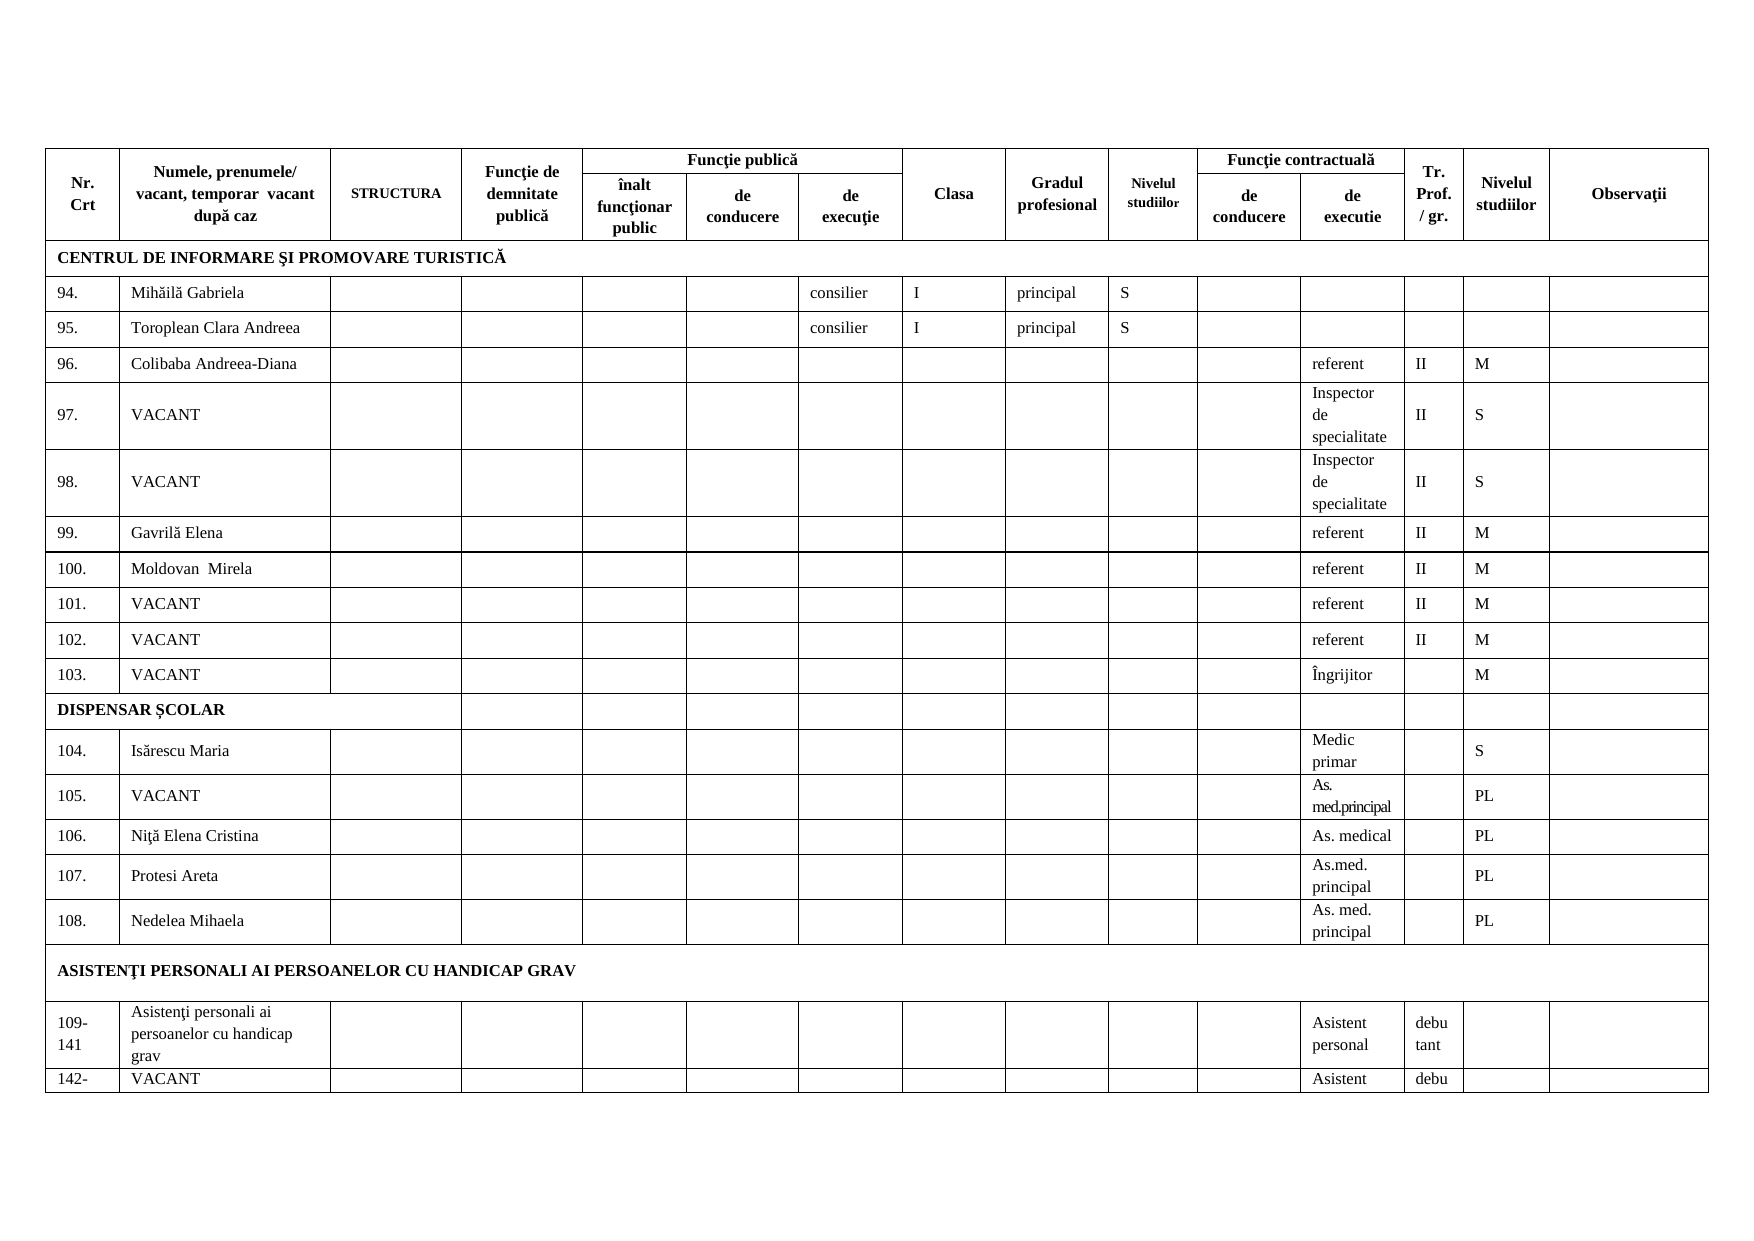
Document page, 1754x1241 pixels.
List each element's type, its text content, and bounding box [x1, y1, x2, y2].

table_cell As.med. principal [1301, 855, 1404, 899]
table_cell II [1405, 348, 1463, 382]
table_cell [583, 348, 686, 382]
table_cell Nedelea Mihaela [120, 900, 330, 944]
table_cell [1550, 277, 1708, 311]
table_cell [1198, 588, 1300, 622]
table_cell 107. [46, 855, 119, 899]
table_cell 108. [46, 900, 119, 944]
table_cell [583, 775, 686, 818]
table_cell [1006, 730, 1108, 773]
table_cell [1109, 623, 1197, 658]
table_cell [1405, 820, 1463, 854]
table_cell II [1405, 450, 1463, 516]
table_cell [1006, 775, 1108, 818]
table_cell [1109, 659, 1197, 693]
table_cell [1006, 588, 1108, 622]
table_cell [1109, 855, 1197, 899]
table_cell înalt funcţionar public [583, 174, 686, 240]
table_cell Isărescu Maria [120, 730, 330, 773]
table_cell VACANT [120, 659, 330, 693]
table_cell M [1464, 588, 1549, 622]
table_cell [1550, 588, 1708, 622]
table_cell [1006, 1069, 1108, 1092]
table_cell [1464, 694, 1549, 728]
table_cell [1198, 659, 1300, 693]
table_cell [331, 855, 461, 899]
table_cell [583, 450, 686, 516]
table_cell Asistent personal [1301, 1002, 1404, 1068]
table_cell [331, 1002, 461, 1068]
table_cell [1006, 1002, 1108, 1068]
table_cell referent [1301, 623, 1404, 658]
table_cell VACANT [120, 450, 330, 516]
table_cell [1550, 312, 1708, 347]
table_cell Moldovan Mirela [120, 553, 330, 587]
table_cell referent [1301, 517, 1404, 551]
table_cell [1109, 1069, 1197, 1092]
table_cell [1198, 277, 1300, 311]
table_cell II [1405, 383, 1463, 449]
table_cell [687, 1069, 798, 1092]
table_cell [1550, 623, 1708, 658]
table_cell consilier [799, 277, 902, 311]
table_cell [583, 383, 686, 449]
table_cell [1006, 348, 1108, 382]
table_cell [1198, 623, 1300, 658]
table_cell [1006, 517, 1108, 551]
table_cell 95. [46, 312, 119, 347]
table_cell [331, 553, 461, 587]
table_cell [799, 855, 902, 899]
table_cell [903, 855, 1005, 899]
table_cell [1301, 694, 1404, 728]
table_cell 104. [46, 730, 119, 773]
table_cell Inspector de specialitate [1301, 450, 1404, 516]
table_cell [583, 588, 686, 622]
table_cell [903, 623, 1005, 658]
table_cell [583, 1002, 686, 1068]
table_cell [1109, 730, 1197, 773]
table_cell ASISTENŢI PERSONALI AI PERSOANELOR CU HANDICAP GRAV [46, 945, 1708, 1001]
table_cell [903, 450, 1005, 516]
table_cell Inspector de specialitate [1301, 383, 1404, 449]
table_cell 100. [46, 553, 119, 587]
table_cell [1550, 730, 1708, 773]
table_header Tr. Prof./ gr. [1405, 149, 1463, 240]
table_header Funcţie de demnitate publică [462, 149, 582, 240]
table_cell S [1109, 277, 1197, 311]
table_cell S [1464, 450, 1549, 516]
table_cell S [1109, 312, 1197, 347]
table_cell [799, 694, 902, 728]
table_cell 103. [46, 659, 119, 693]
table_cell [687, 659, 798, 693]
table_cell Medic primar [1301, 730, 1404, 773]
table_cell 142- [46, 1069, 119, 1092]
table_cell principal [1006, 312, 1108, 347]
table_cell [799, 588, 902, 622]
table_cell Îngrijitor [1301, 659, 1404, 693]
table_cell [687, 450, 798, 516]
table_header Observaţii [1550, 149, 1708, 240]
table_cell [1109, 553, 1197, 587]
table_cell Niţă Elena Cristina [120, 820, 330, 854]
table_header Clasa [903, 149, 1005, 240]
table_cell consilier [799, 312, 902, 347]
table_cell [462, 855, 582, 899]
table_cell [799, 553, 902, 587]
table_cell [799, 383, 902, 449]
table_cell [1109, 694, 1197, 728]
table_cell [331, 1069, 461, 1092]
table_cell [799, 775, 902, 818]
table_cell [903, 588, 1005, 622]
table_cell [462, 588, 582, 622]
table_cell [462, 383, 582, 449]
table_cell [1198, 855, 1300, 899]
table_cell [687, 694, 798, 728]
table_cell VACANT [120, 775, 330, 818]
table_cell [462, 775, 582, 818]
table_cell [462, 1069, 582, 1092]
table_cell [799, 659, 902, 693]
table_header Nr. Crt [46, 149, 119, 240]
table_cell [1464, 1069, 1549, 1092]
table_cell 105. [46, 775, 119, 818]
table_cell [1198, 900, 1300, 944]
table_cell VACANT [120, 623, 330, 658]
table_cell [1198, 553, 1300, 587]
table_cell [1464, 277, 1549, 311]
table_cell [1550, 820, 1708, 854]
table_cell [687, 900, 798, 944]
table_cell [331, 659, 461, 693]
table_cell [331, 277, 461, 311]
table_cell II [1405, 588, 1463, 622]
table_cell Colibaba Andreea-Diana [120, 348, 330, 382]
table_cell [583, 820, 686, 854]
table_cell [1109, 517, 1197, 551]
table_cell [1405, 900, 1463, 944]
table_cell [903, 694, 1005, 728]
table_cell [1550, 517, 1708, 551]
table_header STRUCTURA [331, 149, 461, 240]
table_cell principal [1006, 277, 1108, 311]
table_cell As. medical [1301, 820, 1404, 854]
table_cell [1006, 694, 1108, 728]
table_cell Mihăilă Gabriela [120, 277, 330, 311]
table_cell M [1464, 623, 1549, 658]
table_cell [462, 1002, 582, 1068]
table_header Gradul profesional [1006, 149, 1108, 240]
table_cell [583, 517, 686, 551]
table_cell 97. [46, 383, 119, 449]
table_cell [331, 730, 461, 773]
table_cell 99. [46, 517, 119, 551]
table_cell [331, 450, 461, 516]
table_cell [903, 348, 1005, 382]
table_cell M [1464, 659, 1549, 693]
table_cell [799, 900, 902, 944]
table_cell [1109, 775, 1197, 818]
table_cell PL [1464, 820, 1549, 854]
table_cell [799, 450, 902, 516]
table_cell [1405, 775, 1463, 818]
table_cell Asistent [1301, 1069, 1404, 1092]
table_cell [1464, 312, 1549, 347]
table_cell [1301, 277, 1404, 311]
table_cell [799, 820, 902, 854]
table_cell [331, 820, 461, 854]
table_cell [1198, 450, 1300, 516]
table_cell [799, 1002, 902, 1068]
table_cell [1405, 659, 1463, 693]
table_cell [687, 820, 798, 854]
table_cell [462, 730, 582, 773]
table_cell [1198, 383, 1300, 449]
table_cell [687, 383, 798, 449]
table_cell [583, 730, 686, 773]
table_cell [462, 659, 582, 693]
table_cell [799, 623, 902, 658]
table_cell [331, 775, 461, 818]
table_cell [583, 855, 686, 899]
table_cell [1550, 775, 1708, 818]
table_cell As. med. principal [1301, 900, 1404, 944]
table_cell [1405, 277, 1463, 311]
table_cell I [903, 277, 1005, 311]
table_cell PL [1464, 775, 1549, 818]
table_cell [1006, 855, 1108, 899]
table_cell [1198, 694, 1300, 728]
table_cell [1464, 1002, 1549, 1068]
table_cell 102. [46, 623, 119, 658]
table_cell [1109, 348, 1197, 382]
table_cell II [1405, 517, 1463, 551]
table_cell [1198, 775, 1300, 818]
table_cell [1109, 820, 1197, 854]
table_cell [1550, 348, 1708, 382]
table_cell Protesi Areta [120, 855, 330, 899]
table_cell [1006, 623, 1108, 658]
table_cell [903, 820, 1005, 854]
table_cell VACANT [120, 588, 330, 622]
table_cell referent [1301, 553, 1404, 587]
table_cell [1006, 900, 1108, 944]
table_cell [583, 694, 686, 728]
table_cell de conducere [1198, 174, 1300, 240]
table_cell [1405, 855, 1463, 899]
table_cell de execuţie [799, 174, 902, 240]
table_cell [462, 517, 582, 551]
table_cell Gavrilă Elena [120, 517, 330, 551]
table_header Funcţie publică [583, 149, 902, 173]
table_cell [1550, 553, 1708, 587]
table_cell [1550, 1002, 1708, 1068]
table_cell [1109, 450, 1197, 516]
table_cell Toroplean Clara Andreea [120, 312, 330, 347]
table_cell referent [1301, 348, 1404, 382]
table_cell DISPENSAR ȘCOLAR [46, 694, 461, 728]
table_cell [1550, 1069, 1708, 1092]
table_cell [1550, 855, 1708, 899]
table_cell [799, 517, 902, 551]
table_cell [1109, 900, 1197, 944]
table_cell [462, 348, 582, 382]
table_cell VACANT [120, 383, 330, 449]
table_cell 96. [46, 348, 119, 382]
table_cell M [1464, 517, 1549, 551]
table_cell [687, 277, 798, 311]
table_cell [687, 775, 798, 818]
table_cell debutant [1405, 1002, 1463, 1068]
table_cell [583, 277, 686, 311]
table_cell [687, 730, 798, 773]
table_cell [903, 659, 1005, 693]
table_cell [583, 623, 686, 658]
table_cell [331, 588, 461, 622]
table_cell [687, 553, 798, 587]
table_cell [331, 623, 461, 658]
table_cell [1198, 730, 1300, 773]
table_cell de conducere [687, 174, 798, 240]
table_header Numele, prenumele/ vacant, temporar vacant după caz [120, 149, 330, 240]
table_cell [1301, 312, 1404, 347]
table_cell [462, 623, 582, 658]
table_cell S [1464, 383, 1549, 449]
table_cell [1006, 659, 1108, 693]
table_cell [1550, 694, 1708, 728]
table_cell S [1464, 730, 1549, 773]
table_cell M [1464, 348, 1549, 382]
table_header Funcţie contractuală [1198, 149, 1404, 173]
table_cell [331, 383, 461, 449]
table_cell CENTRUL DE INFORMARE ŞI PROMOVARE TURISTICĂ [46, 241, 1708, 276]
table_cell [462, 277, 582, 311]
table_cell 109-141 [46, 1002, 119, 1068]
table_cell [1006, 820, 1108, 854]
table_cell [331, 517, 461, 551]
table_cell [799, 348, 902, 382]
table_header Nivelul studiilor [1464, 149, 1549, 240]
table_cell [903, 383, 1005, 449]
table_cell [687, 517, 798, 551]
table_cell I [903, 312, 1005, 347]
table_cell [331, 348, 461, 382]
table_cell [687, 312, 798, 347]
table_cell As. med.principal [1301, 775, 1404, 818]
table_cell [1109, 588, 1197, 622]
table_cell [903, 517, 1005, 551]
table_cell [1006, 383, 1108, 449]
table_cell [1109, 383, 1197, 449]
table_cell [583, 312, 686, 347]
table_cell [1006, 553, 1108, 587]
table_cell [1109, 1002, 1197, 1068]
table_cell [1198, 312, 1300, 347]
table_cell [903, 553, 1005, 587]
table_cell [903, 900, 1005, 944]
table_cell [687, 1002, 798, 1068]
table_cell 94. [46, 277, 119, 311]
table_cell [462, 820, 582, 854]
table_cell [1405, 312, 1463, 347]
table_cell referent [1301, 588, 1404, 622]
table_cell [462, 694, 582, 728]
table_cell [583, 659, 686, 693]
table_cell [687, 588, 798, 622]
table_cell M [1464, 553, 1549, 587]
table_cell PL [1464, 855, 1549, 899]
table_cell [687, 623, 798, 658]
table_cell VACANT [120, 1069, 330, 1092]
table_cell [799, 1069, 902, 1092]
table_cell [1550, 659, 1708, 693]
table_cell 106. [46, 820, 119, 854]
table_cell [583, 1069, 686, 1092]
table_cell [1198, 820, 1300, 854]
table_cell [1405, 730, 1463, 773]
table_cell [331, 900, 461, 944]
table_cell [799, 730, 902, 773]
table_cell de executie [1301, 174, 1404, 240]
table_cell [583, 553, 686, 587]
table_cell II [1405, 553, 1463, 587]
table_cell [1198, 348, 1300, 382]
table_cell [462, 312, 582, 347]
table_cell PL [1464, 900, 1549, 944]
table_cell [1198, 1002, 1300, 1068]
table_cell 101. [46, 588, 119, 622]
table_cell [903, 1069, 1005, 1092]
table_cell [1550, 383, 1708, 449]
table_cell Asistenţi personali ai persoanelor cu handicap grav [120, 1002, 330, 1068]
table_cell [687, 348, 798, 382]
table_cell [462, 553, 582, 587]
table_cell [583, 900, 686, 944]
table_cell [1198, 517, 1300, 551]
table_cell II [1405, 623, 1463, 658]
table_cell [1405, 694, 1463, 728]
table_cell [1198, 1069, 1300, 1092]
table_cell 98. [46, 450, 119, 516]
table_cell [1550, 900, 1708, 944]
table_cell [1006, 450, 1108, 516]
table_cell [1550, 450, 1708, 516]
table_cell [903, 1002, 1005, 1068]
table_cell [331, 312, 461, 347]
table_cell [462, 900, 582, 944]
table_cell [687, 855, 798, 899]
table_cell [903, 730, 1005, 773]
table_cell [462, 450, 582, 516]
table_header Nivelul studiilor [1109, 149, 1197, 240]
table_cell [903, 775, 1005, 818]
table_cell debu [1405, 1069, 1463, 1092]
